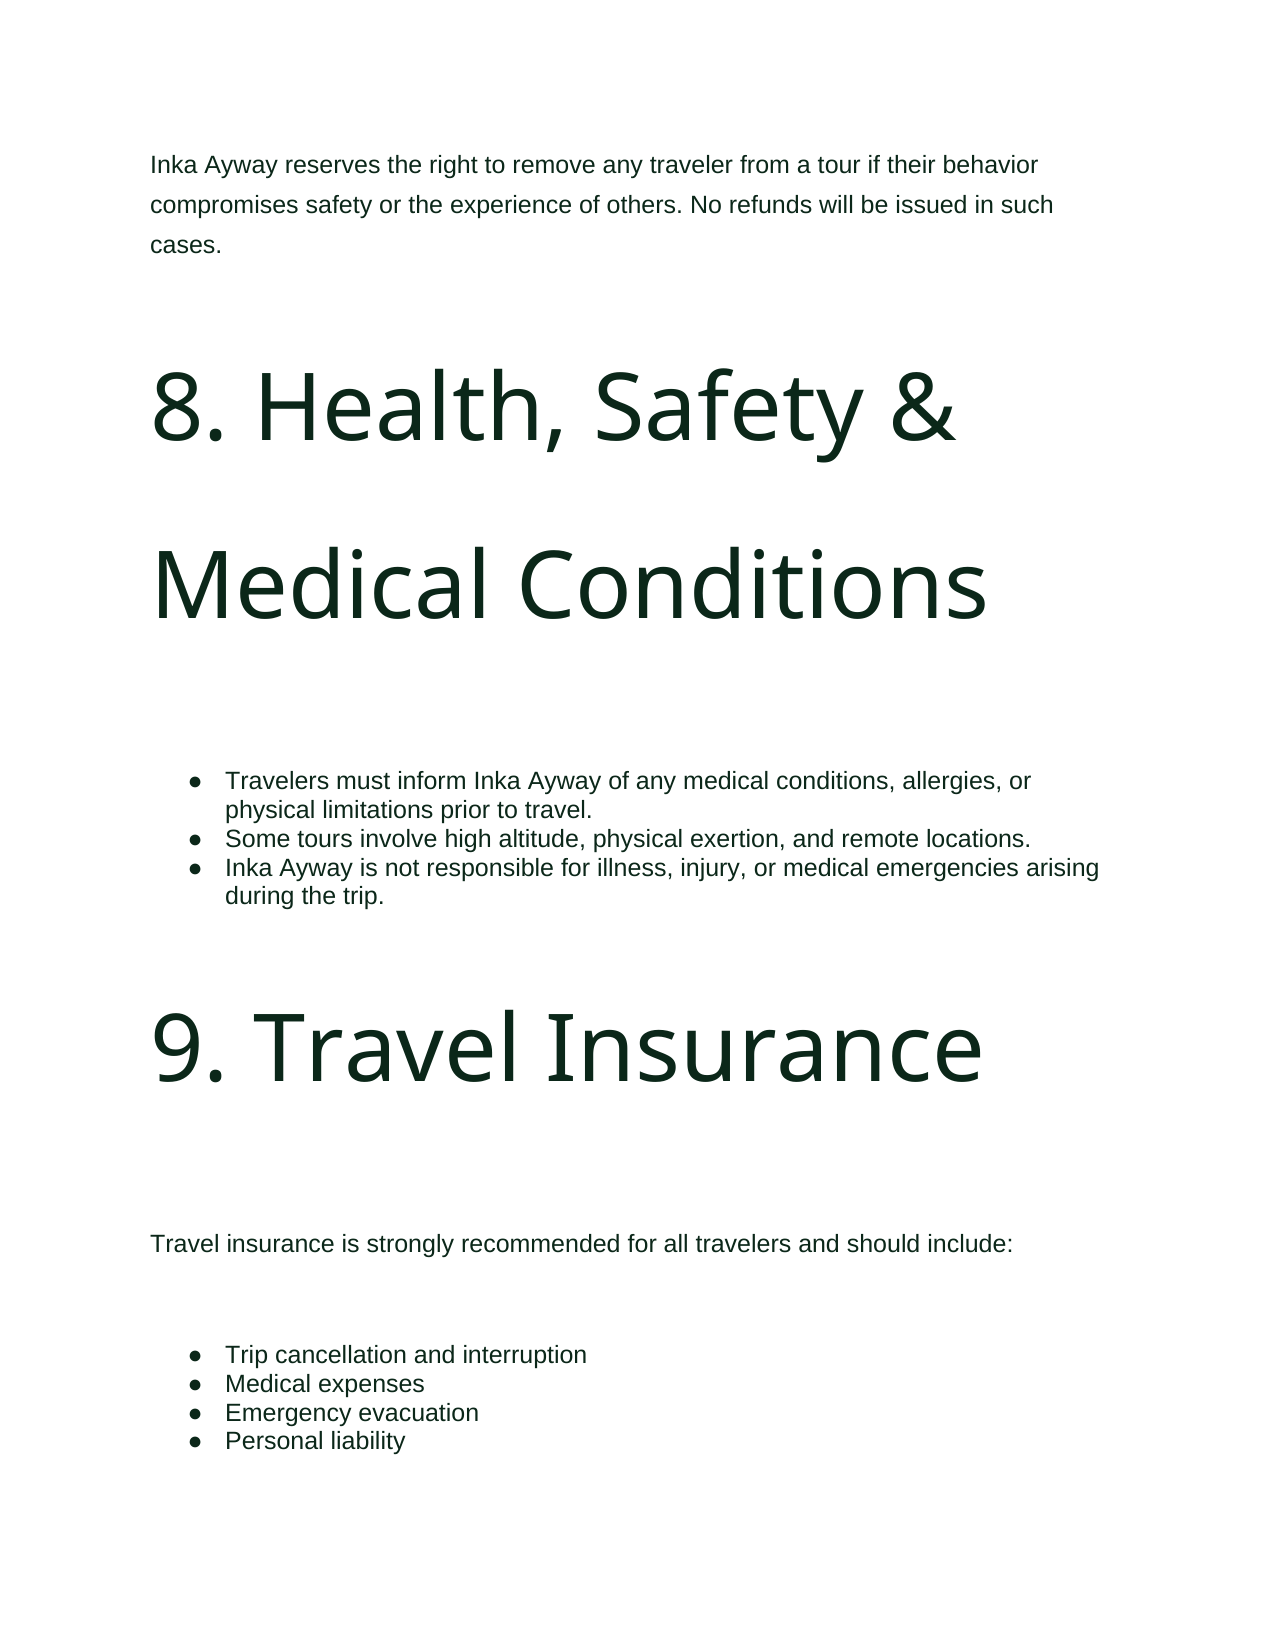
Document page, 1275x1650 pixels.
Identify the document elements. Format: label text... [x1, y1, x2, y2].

list Some tours involve high altitude, physical exertion, and remote locations. [187, 824, 1125, 853]
list Inka Ayway is not responsible for illness, injury, or medical emergencies arising during the trip. [187, 853, 1125, 910]
list Trip cancellation and interruption [187, 1340, 1125, 1369]
text Travel insurance is strongly recommended for all travelers and should include: [150, 1229, 1125, 1258]
list Medical expenses [187, 1369, 1125, 1397]
list Personal liability [187, 1426, 1125, 1455]
subtitle 9. Travel Insurance [150, 981, 1125, 1109]
list Travelers must inform Inka Ayway of any medical conditions, allergies, or physical limitations prior to travel. [187, 766, 1125, 824]
list Emergency evacuation [187, 1397, 1125, 1426]
subtitle 8. Health, Safety & Medical Conditions [150, 341, 1125, 646]
text Inka Ayway reserves the right to remove any traveler from a tour if their behavior compromises safety or the experience of others. No refunds will be issued in such cases. [150, 150, 1125, 258]
